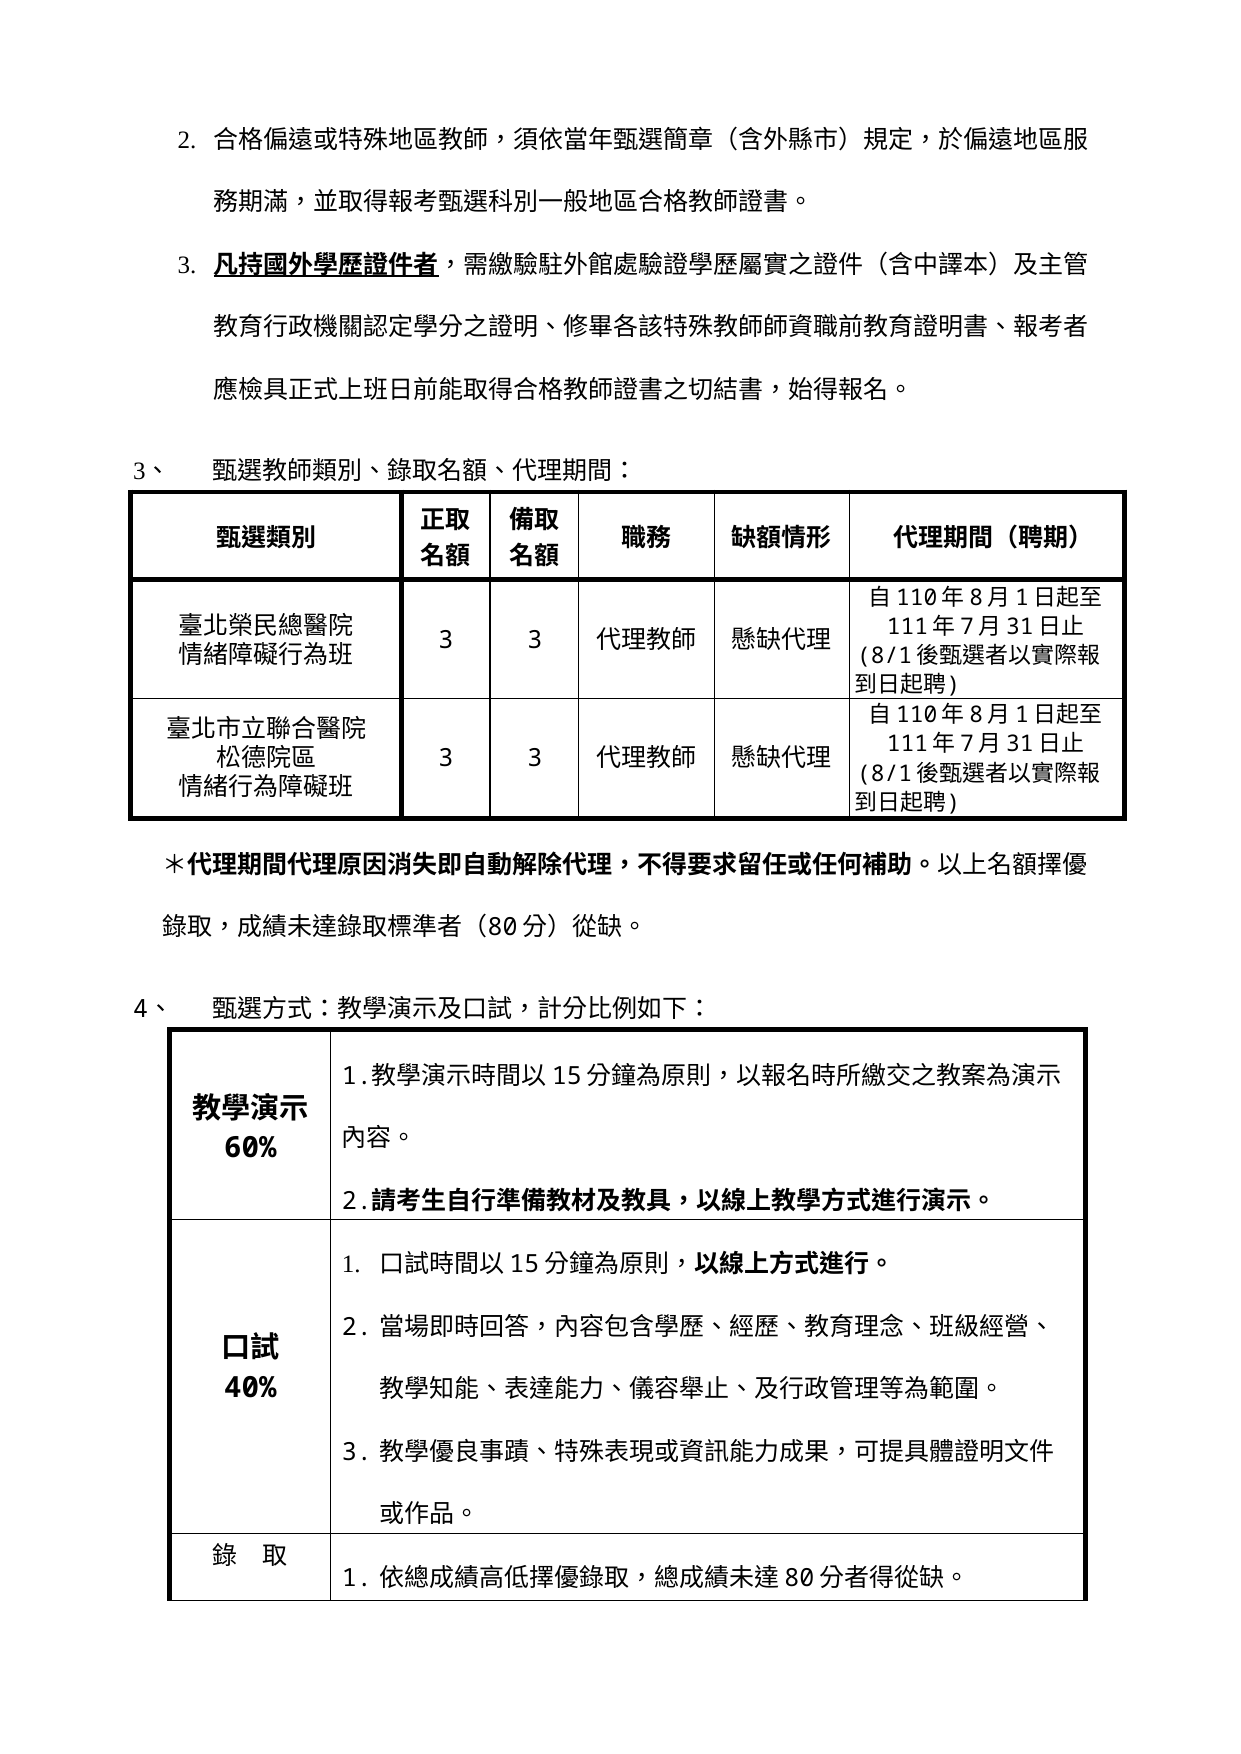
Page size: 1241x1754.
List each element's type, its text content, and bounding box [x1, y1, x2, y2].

table_cell 口試 40% [172, 1220, 330, 1533]
list 甄選方式：教學演示及口試，計分比例如下： [133, 964, 1093, 1027]
table_header 1.教學演示時間以15分鐘為原則，以報名時所繳交之教案為演示內容。 2.請考生自行準備教材及教具，以線上教學方式進行演示。 [331, 1032, 1083, 1219]
table_cell 代理教師 [579, 699, 714, 816]
table_cell 懸缺代理 [715, 582, 849, 698]
table_cell 錄 取 [172, 1534, 330, 1600]
table_header 職務 [579, 494, 714, 577]
table_header 正取 名額 [404, 494, 489, 577]
table_cell 懸缺代理 [715, 699, 849, 816]
table_cell 口試時間以15分鐘為原則，以線上方式進行。 當場即時回答，內容包含學歷、經歷、教育理念、班級經營、教學知能、表達能力、儀容舉止、及行政管理等為範圍。 教學優良事蹟、特殊表現或資訊能力成果，可提具體證明文件或作品。 [331, 1220, 1083, 1533]
text ＊代理期間代理原因消失即自動解除代理，不得要求留任或任何補助。以上名額擇優錄取，成績未達錄取標準者（80分）從缺。 [162, 821, 1093, 946]
table_header 缺額情形 [715, 494, 849, 577]
table_header 甄選類別 [133, 494, 399, 577]
table_cell 3 [491, 699, 578, 816]
table_cell 自110年8月1日起至 111年7月31日止 (8/1後甄選者以實際報到日起聘) [850, 699, 1122, 816]
table_cell 3 [491, 582, 578, 698]
table_cell 3 [404, 582, 489, 698]
table_header 備取 名額 [491, 494, 578, 577]
table_header 教學演示 60% [172, 1032, 330, 1219]
list 甄選教師類別、錄取名額、代理期間： [133, 427, 1093, 489]
table_cell 代理教師 [579, 582, 714, 698]
table_header 代理期間（聘期） [850, 494, 1122, 577]
list 凡持國外學歷證件者，需繳驗駐外館處驗證學歷屬實之證件（含中譯本）及主管教育行政機關認定學分之證明、修畢各該特殊教師師資職前教育證明書、報考者應檢具正式上班日前能取得合格教師證書之切結書，始得報名。 [177, 221, 1093, 408]
table_cell 自110年8月1日起至 111年7月31日止 (8/1後甄選者以實際報到日起聘) [850, 582, 1122, 698]
table_cell 依總成績高低擇優錄取，總成績未達80分者得從缺。 總成績同分之錄取優先順序： 當應試者之各項條件皆達錄取標準且同分時，依下列條件優先順序錄取： (1)身心障礙人士。 (2)原住民。 (3)若上述條件復相同時，則依學、經歷由本校教評會決定之。 [331, 1534, 1083, 1600]
table_cell 臺北榮民總醫院 情緒障礙行為班 [133, 582, 399, 698]
table_cell 臺北市立聯合醫院 松德院區 情緒行為障礙班 [133, 699, 399, 816]
table_cell 3 [404, 699, 489, 816]
list 合格偏遠或特殊地區教師，須依當年甄選簡章（含外縣市）規定，於偏遠地區服務期滿，並取得報考甄選科別一般地區合格教師證書。 [177, 96, 1093, 221]
